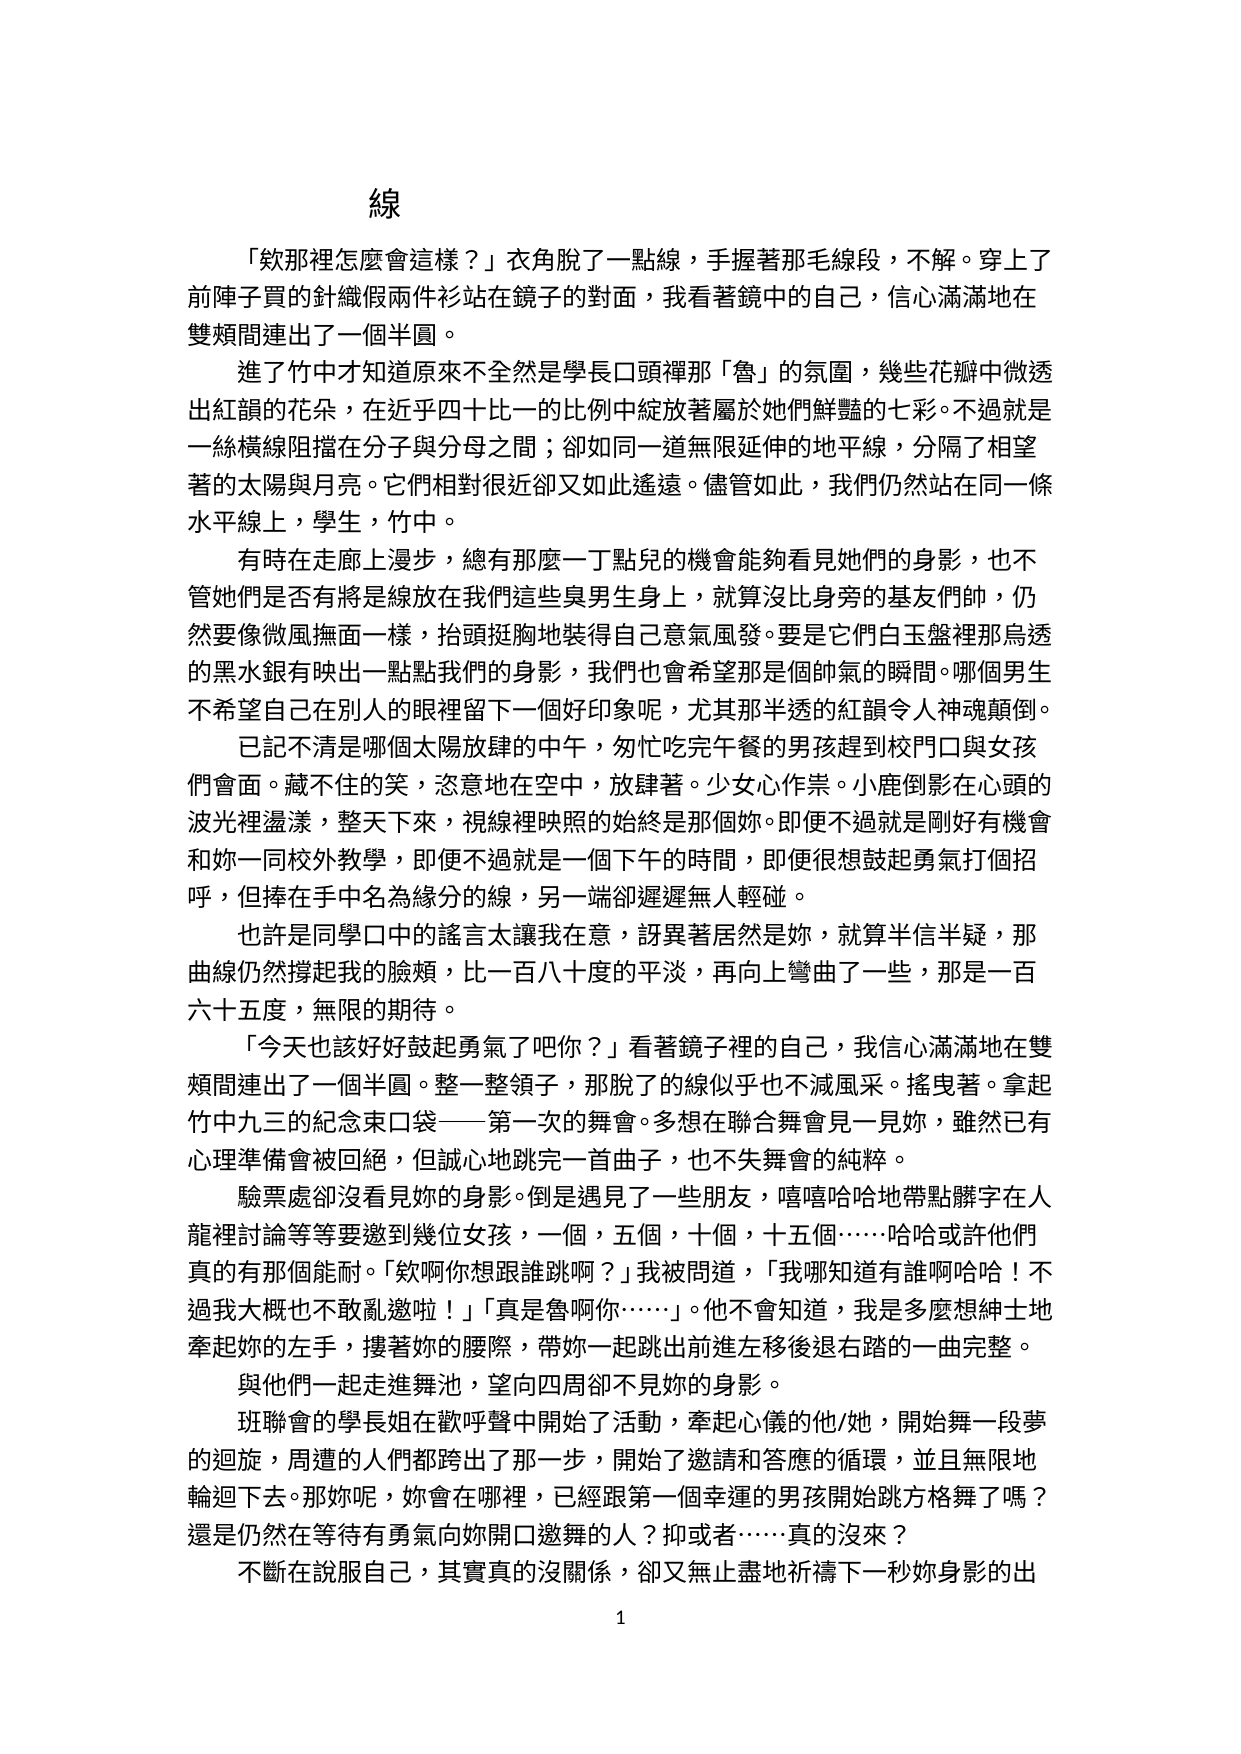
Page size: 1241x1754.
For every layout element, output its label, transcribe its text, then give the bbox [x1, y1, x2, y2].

text 已記不清是哪個太陽放肆的中午，匆忙吃完午餐的男孩趕到校門口與女孩們會面。藏不住的笑，恣意地在空中，放肆著。少女心作祟。小鹿倒影在心頭的波光裡盪漾，整天下來，視線裡映照的始終是那個妳。即便不過就是剛好有機會和妳一同校外教學，即便不過就是一個下午的時間，即便很想鼓起勇氣打個招呼，但捧在手中名為緣分的線，另一端卻遲遲無人輕碰。 [187, 727, 1053, 914]
text 驗票處卻沒看見妳的身影。倒是遇見了一些朋友，嘻嘻哈哈地帶點髒字在人龍裡討論等等要邀到幾位女孩，一個，五個，十個，十五個……哈哈或許他們真的有那個能耐。「欸啊你想跟誰跳啊？」我被問道，「我哪知道有誰啊哈哈！不過我大概也不敢亂邀啦！」「真是魯啊你……」。他不會知道，我是多麼想紳士地牽起妳的左手，摟著妳的腰際，帶妳一起跳出前進左移後退右踏的一曲完整。 [187, 1177, 1053, 1364]
text 也許是同學口中的謠言太讓我在意，訝異著居然是妳，就算半信半疑，那曲線仍然撐起我的臉頰，比一百八十度的平淡，再向上彎曲了一些，那是一百六十五度，無限的期待。 [187, 914, 1053, 1027]
text 進了竹中才知道原來不全然是學長口頭禪那「魯」的氛圍，幾些花瓣中微透出紅韻的花朵，在近乎四十比一的比例中綻放著屬於她們鮮豔的七彩。不過就是一絲橫線阻擋在分子與分母之間；卻如同一道無限延伸的地平線，分隔了相望著的太陽與月亮。它們相對很近卻又如此遙遠。儘管如此，我們仍然站在同一條水平線上，學生，竹中。 [187, 352, 1053, 539]
text 班聯會的學長姐在歡呼聲中開始了活動，牽起心儀的他/她，開始舞一段夢的迴旋，周遭的人們都跨出了那一步，開始了邀請和答應的循環，並且無限地輪迴下去。那妳呢，妳會在哪裡，已經跟第一個幸運的男孩開始跳方格舞了嗎？還是仍然在等待有勇氣向妳開口邀舞的人？抑或者……真的沒來？ [187, 1402, 1053, 1552]
text 與他們一起走進舞池，望向四周卻不見妳的身影。 [187, 1364, 1053, 1402]
text 不斷在說服自己，其實真的沒關係，卻又無止盡地祈禱下一秒妳身影的出 [187, 1552, 1053, 1589]
text 線 [187, 164, 1053, 239]
text 「今天也該好好鼓起勇氣了吧你？」看著鏡子裡的自己，我信心滿滿地在雙頰間連出了一個半圓。整一整領子，那脫了的線似乎也不減風采。搖曳著。拿起竹中九三的紀念束口袋——第一次的舞會。多想在聯合舞會見一見妳，雖然已有心理準備會被回絕，但誠心地跳完一首曲子，也不失舞會的純粹。 [187, 1027, 1053, 1177]
text 有時在走廊上漫步，總有那麼一丁點兒的機會能夠看見她們的身影，也不管她們是否有將是線放在我們這些臭男生身上，就算沒比身旁的基友們帥，仍然要像微風撫面一樣，抬頭挺胸地裝得自己意氣風發。要是它們白玉盤裡那烏透的黑水銀有映出一點點我們的身影，我們也會希望那是個帥氣的瞬間。哪個男生不希望自己在別人的眼裡留下一個好印象呢，尤其那半透的紅韻令人神魂顛倒。 [187, 539, 1053, 727]
text 「欸那裡怎麼會這樣？」衣角脫了一點線，手握著那毛線段，不解。穿上了前陣子買的針織假兩件衫站在鏡子的對面，我看著鏡中的自己，信心滿滿地在雙頰間連出了一個半圓。 [187, 239, 1053, 352]
